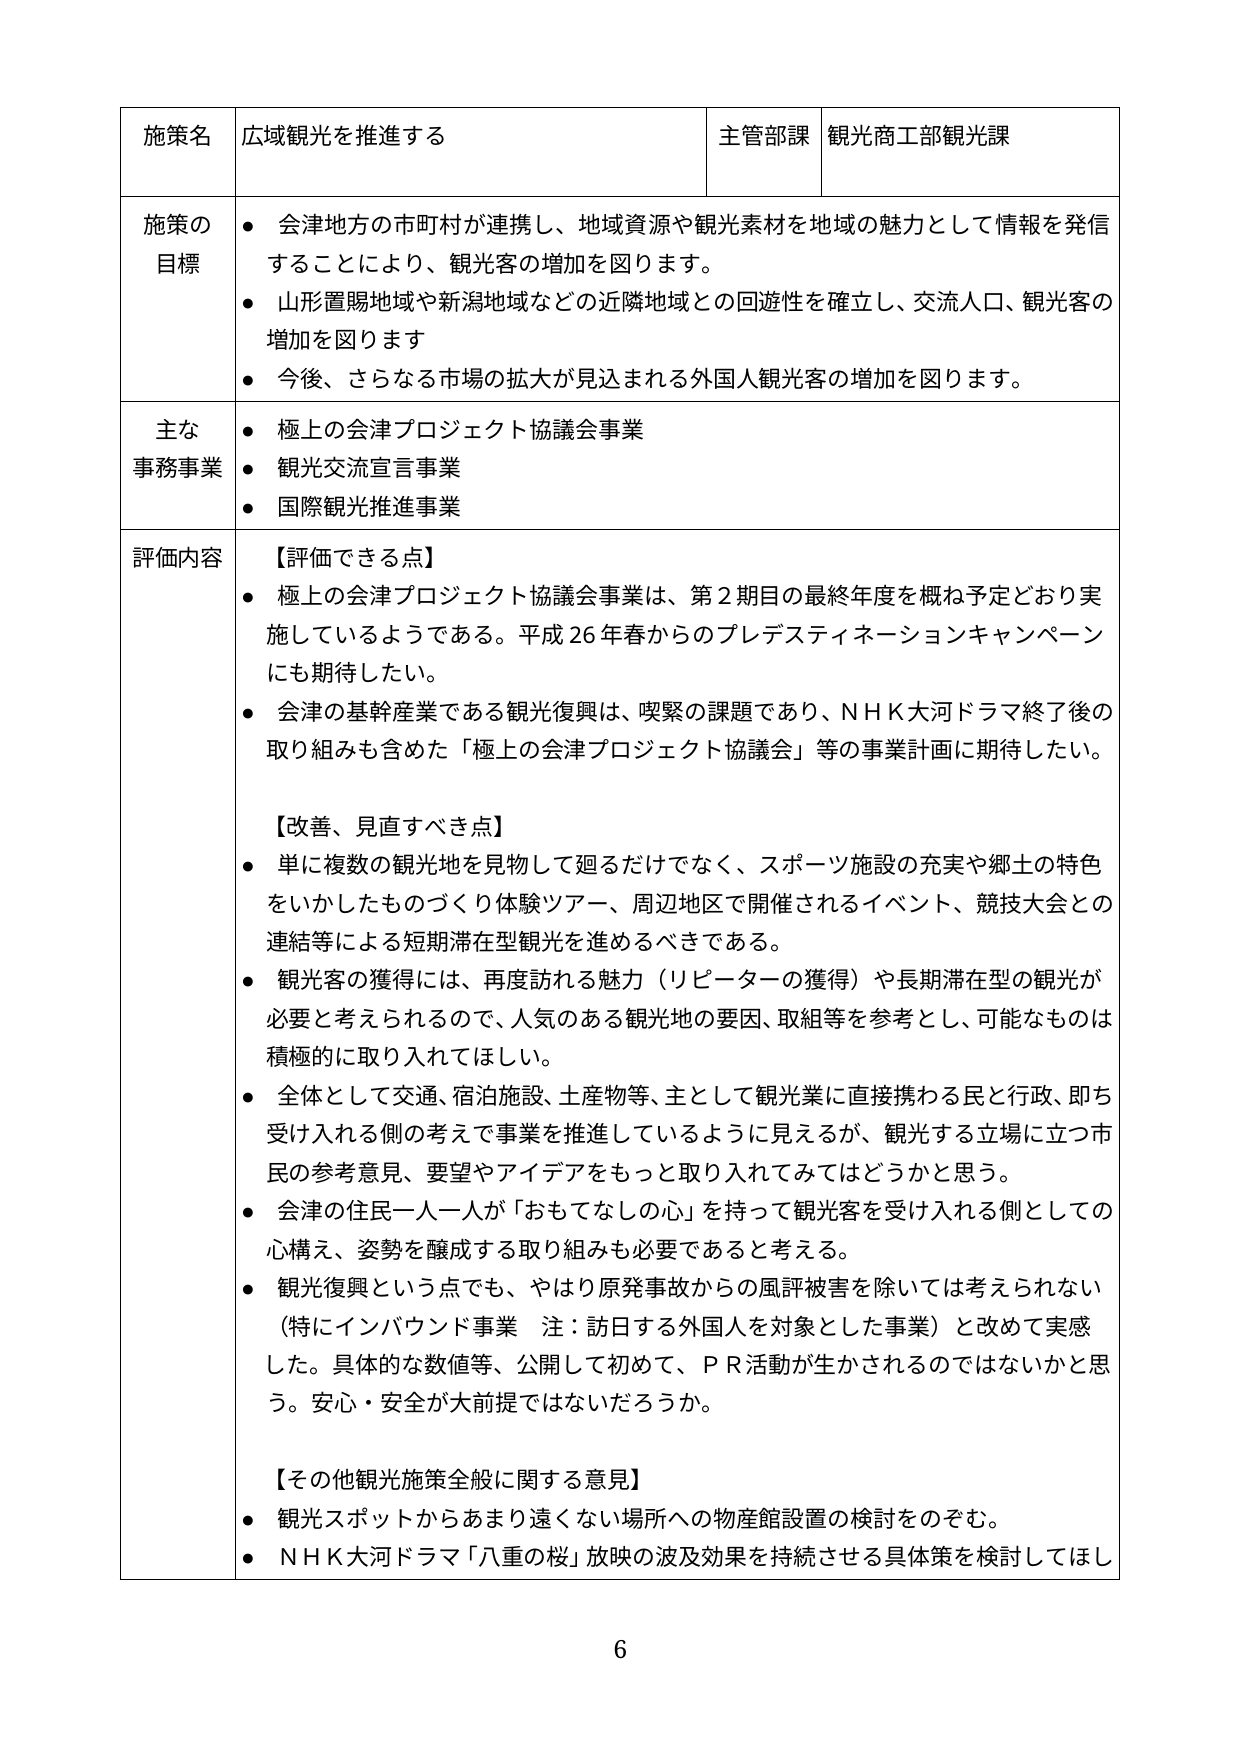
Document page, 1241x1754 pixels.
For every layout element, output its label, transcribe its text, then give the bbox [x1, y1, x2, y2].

table_cell ● 極上の会津プロジェクト協議会事業 ● 観光交流宣言事業 ● 国際観光推進事業 [236, 402, 1119, 529]
table_cell 評価内容 [121, 530, 235, 1579]
table_cell ● 会津地方の市町村が連携し、地域資源や観光素材を地域の魅力として情報を発信することにより、観光客の増加を図ります。 ● 山形置賜地域や新潟地域などの近隣地域との回遊性を確立し、交流人口、観光客の増加を図ります ● 今後、さらなる市場の拡大が見込まれる外国人観光客の増加を図ります。 [236, 197, 1119, 401]
table_cell 【評価できる点】 ● 極上の会津プロジェクト協議会事業は、第２期目の最終年度を概ね予定どおり実施しているようである。平成26年春からのプレデスティネーションキャンペーンにも期待したい。 ● 会津の基幹産業である観光復興は、喫緊の課題であり、ＮＨＫ大河ドラマ終了後の取り組みも含めた「極上の会津プロジェクト協議会」等の事業計画に期待したい。 【改善、見直すべき点】 ● 単に複数の観光地を見物して廻るだけでなく、スポーツ施設の充実や郷土の特色をいかしたものづくり体験ツアー、周辺地区で開催されるイベント、競技大会との連結等による短期滞在型観光を進めるべきである。 ● 観光客の獲得には、再度訪れる魅力（リピーターの獲得）や長期滞在型の観光が必要と考えられるので、人気のある観光地の要因、取組等を参考とし、可能なものは積極的に取り入れてほしい。 ● 全体として交通、宿泊施設、土産物等、主として観光業に直接携わる民と行政、即ち受け入れる側の考えで事業を推進しているように見えるが、観光する立場に立つ市民の参考意見、要望やアイデアをもっと取り入れてみてはどうかと思う。 ● 会津の住民一人一人が「おもてなしの心」を持って観光客を受け入れる側としての心構え、姿勢を醸成する取り組みも必要であると考える。 ● 観光復興という点でも、やはり原発事故からの風評被害を除いては考えられない（特にインバウンド事業 注：訪日する外国人を対象とした事業）と改めて実感 した。具体的な数値等、公開して初めて、ＰＲ活動が生かされるのではないかと思う。安心・安全が大前提ではないだろうか。 【その他観光施策全般に関する意見】 ● 観光スポットからあまり遠くない場所への物産館設置の検討をのぞむ。 ● ＮＨＫ大河ドラマ「八重の桜」放映の波及効果を持続させる具体策を検討してほし [236, 530, 1119, 1579]
table_header 施策名 [121, 108, 235, 196]
table_header 観光商工部観光課 [822, 108, 1119, 196]
table_cell 主な 事務事業 [121, 402, 235, 529]
table_header 主管部課 [707, 108, 821, 196]
table_header 広域観光を推進する [236, 108, 706, 196]
table_cell 施策の 目標 [121, 197, 235, 401]
